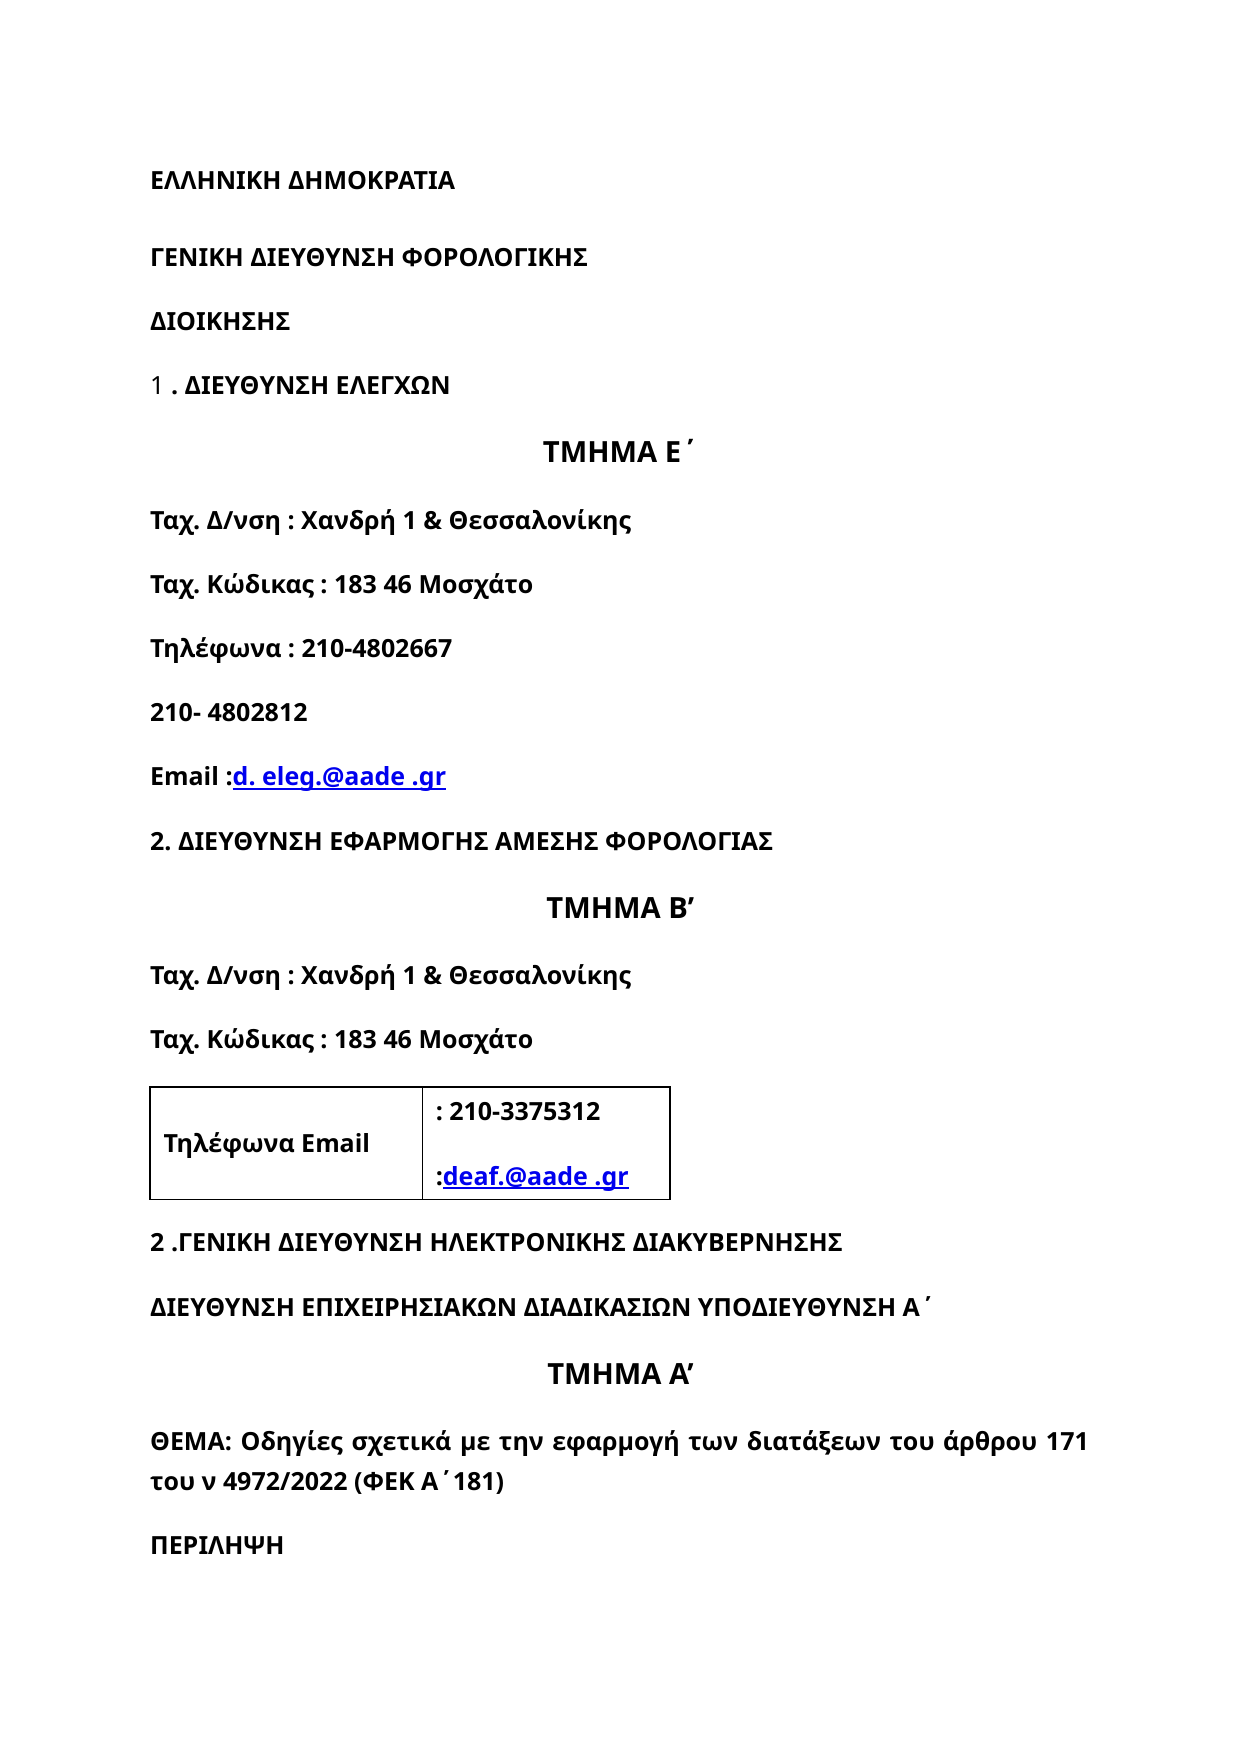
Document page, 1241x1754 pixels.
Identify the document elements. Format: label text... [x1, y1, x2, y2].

title ΕΛΛΗΝΙΚΗ ΔΗΜΟΚΡΑΤΙΑ [150, 162, 1090, 197]
subtitle ΤΜΗΜΑ Ε΄ [150, 432, 1090, 471]
text ΠΕΡΙΛΗΨΗ [150, 1527, 1090, 1561]
text ΓΕΝΙΚΗ ΔΙΕΥΘΥΝΣΗ ΦΟΡΟΛΟΓΙΚΗΣ [150, 239, 1090, 273]
text Τηλέφωνα : 210-4802667 [150, 631, 1090, 665]
text Ταχ. Δ/νση : Χανδρή 1 & Θεσσαλονίκης [150, 958, 1090, 992]
text Ταχ. Δ/νση : Χανδρή 1 & Θεσσαλονίκης [150, 502, 1090, 536]
text Ταχ. Κώδικας : 183 46 Μοσχάτο [150, 566, 1090, 601]
text 1 . ΔΙΕΥΘΥΝΣΗ ΕΛΕΓΧΩΝ [150, 367, 1090, 402]
text ΔΙΟΙΚΗΣΗΣ [150, 303, 1090, 337]
table_header : 210-3375312 :deaf.@aade .gr [423, 1088, 669, 1198]
text ΘΕΜΑ: Οδηγίες σχετικά με την εφαρμογή των διατάξεων του άρθρου 171 του ν 4972/2022 (ΦΕΚ Α΄181) [150, 1424, 1090, 1497]
subtitle ΤΜΗΜΑ Β’ [150, 887, 1090, 927]
text Ταχ. Κώδικας : 183 46 Μοσχάτο [150, 1022, 1090, 1056]
text 2 .ΓΕΝΙΚΗ ΔΙΕΥΘΥΝΣΗ ΗΛΕΚΤΡΟΝΙΚΗΣ ΔΙΑΚΥΒΕΡΝΗΣΗΣ [150, 1225, 1090, 1259]
subtitle ΤΜΗΜΑ Α’ [150, 1353, 1090, 1393]
text ΔΙΕΥΘΥΝΣΗ ΕΠΙΧΕΙΡΗΣΙΑΚΩΝ ΔΙΑΔΙΚΑΣΙΩΝ ΥΠΟΔΙΕΥΘΥΝΣΗ Α΄ [150, 1289, 1090, 1323]
text 210- 4802812 [150, 695, 1090, 729]
table_header Τηλέφωνα Email [151, 1088, 422, 1198]
text Email :d. eleg.@aade .gr [150, 759, 1090, 793]
text 2. ΔΙΕΥΘΥΝΣΗ ΕΦΑΡΜΟΓΗΣ ΑΜΕΣΗΣ ΦΟΡΟΛΟΓΙΑΣ [150, 823, 1090, 857]
